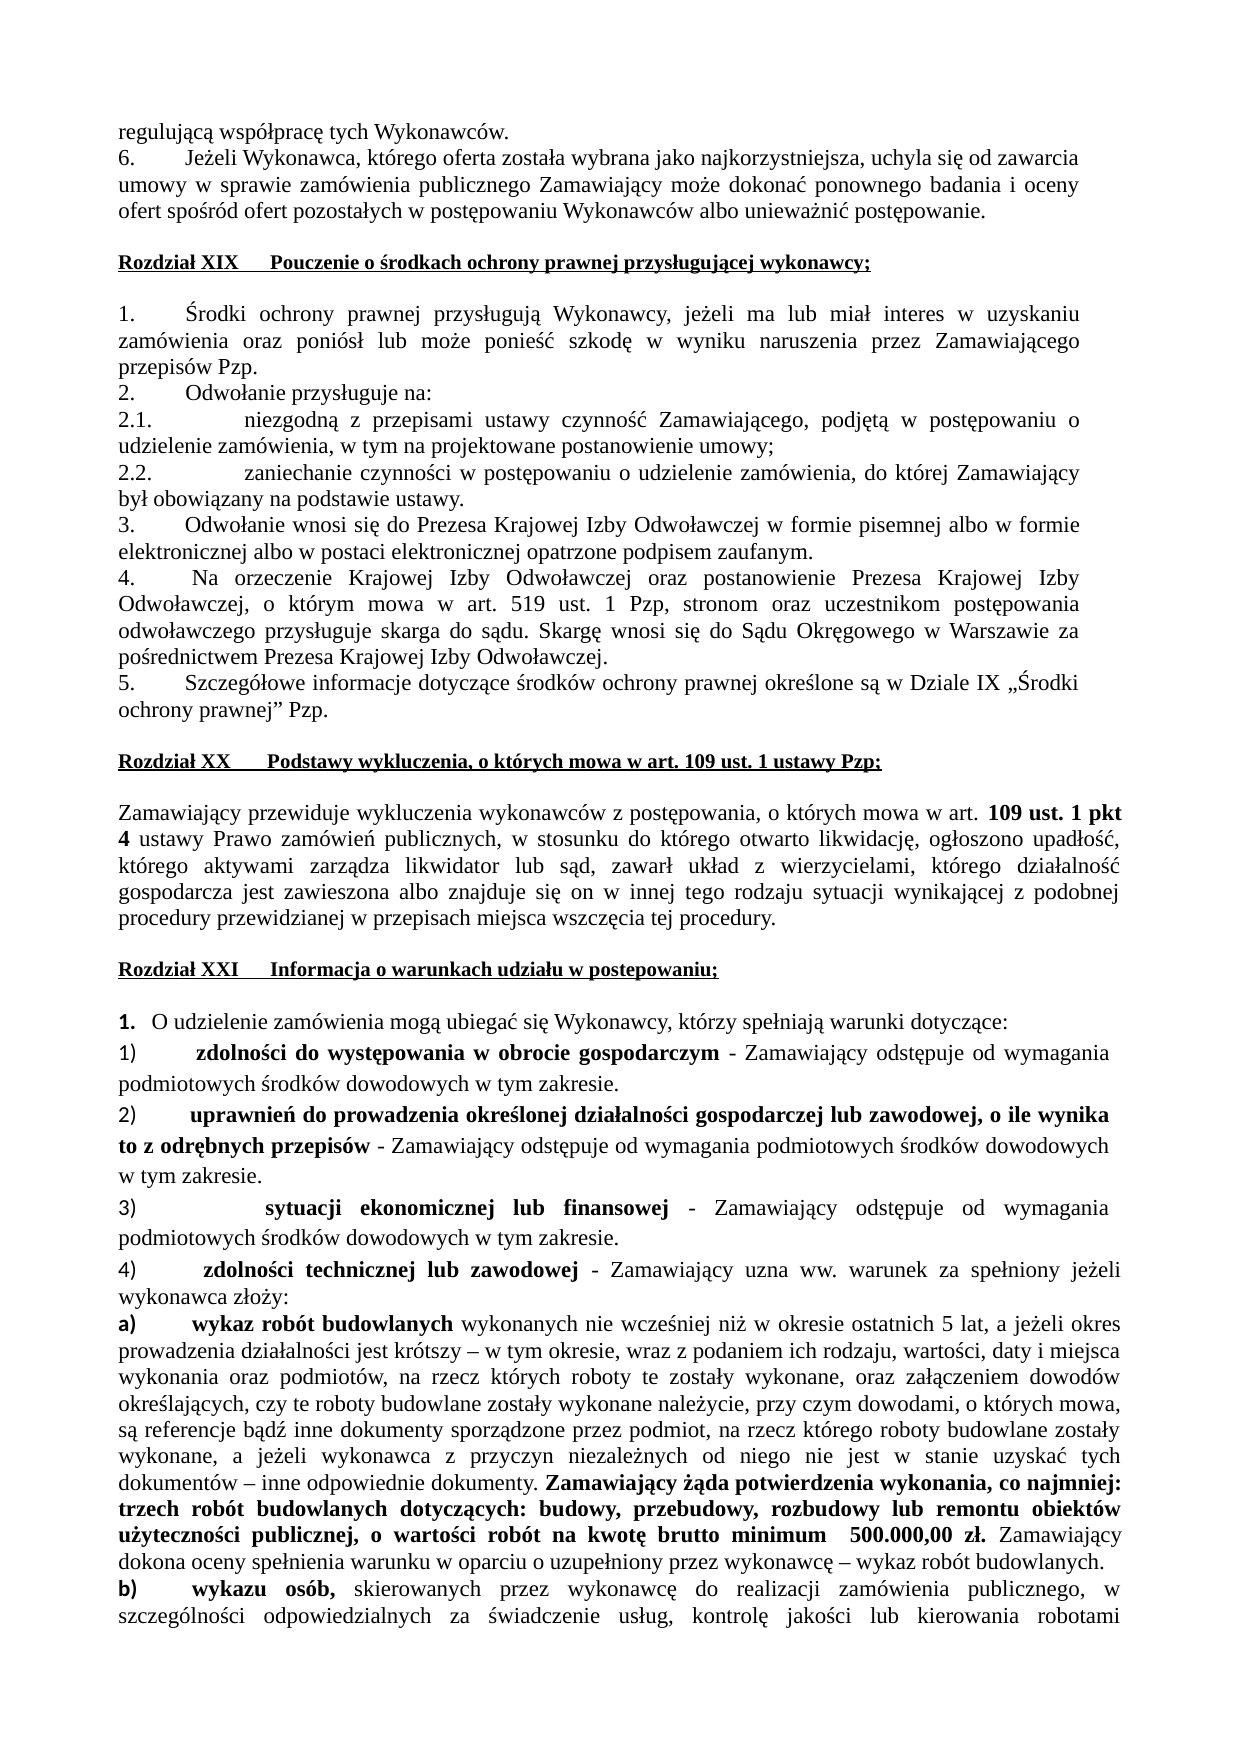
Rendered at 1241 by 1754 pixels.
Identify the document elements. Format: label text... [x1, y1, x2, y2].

list Odwołanie wnosi się do Prezesa Krajowej Izby Odwoławczej w formie pisemnej albo w formie elektronicznej albo w postaci elektronicznej opatrzone podpisem zaufanym. [118, 511, 1081, 564]
list O udzielenie zamówienia mogą ubiegać się Wykonawcy, którzy spełniają warunki dotyczące: [118, 1007, 1122, 1036]
list Odwołanie przysługuje na: [118, 379, 1122, 406]
list Środki ochrony prawnej przysługują Wykonawcy, jeżeli ma lub miał interes w uzyskaniu zamówienia oraz poniósł lub może ponieść szkodę w wyniku naruszenia przez Zamawiającego przepisów Pzp. [118, 300, 1081, 379]
list Na orzeczenie Krajowej Izby Odwoławczej oraz postanowienie Prezesa Krajowej Izby Odwoławczej, o którym mowa w art. 519 ust. 1 Pzp, stronom oraz uczestnikom postępowania odwoławczego przysługuje skarga do sądu. Skargę wnosi się do Sądu Okręgowego w Warszawie za pośrednictwem Prezesa Krajowej Izby Odwoławczej. [118, 564, 1081, 669]
text Rozdział XIX Pouczenie o środkach ochrony prawnej przysługującej wykonawcy; [118, 250, 1122, 274]
text Rozdział XXI Informacja o warunkach udziału w postepowaniu; [118, 957, 1122, 981]
list zdolności technicznej lub zawodowej - Zamawiający uzna ww. warunek za spełniony jeżeli wykonawca złoży: [118, 1255, 1122, 1309]
list zaniechanie czynności w postępowaniu o udzielenie zamówienia, do której Zamawiający był obowiązany na podstawie ustawy. [118, 459, 1081, 511]
text Zamawiający przewiduje wykluczenia wykonawców z postępowania, o których mowa w art. 109 ust. 1 pkt 4 ustawy Prawo zamówień publicznych, w stosunku do którego otwarto likwidację, ogłoszono upadłość, którego aktywami zarządza likwidator lub sąd, zawarł układ z wierzycielami, którego działalność gospodarcza jest zawieszona albo znajduje się on w innej tego rodzaju sytuacji wynikającej z podobnej procedury przewidzianej w przepisach miejsca wszczęcia tej procedury. [118, 799, 1122, 931]
list niezgodną z przepisami ustawy czynność Zamawiającego, podjętą w postępowaniu o udzielenie zamówienia, w tym na projektowane postanowienie umowy; [118, 406, 1081, 458]
list Jeżeli Wykonawca, którego oferta została wybrana jako najkorzystniejsza, uchyla się od zawarcia umowy w sprawie zamówienia publicznego Zamawiający może dokonać ponownego badania i oceny ofert spośród ofert pozostałych w postępowaniu Wykonawców albo unieważnić postępowanie. [118, 144, 1081, 223]
list regulującą współpracę tych Wykonawców. [118, 118, 1080, 144]
list wykazu osób, skierowanych przez wykonawcę do realizacji zamówienia publicznego, w szczególności odpowiedzialnych za świadczenie usług, kontrolę jakości lub kierowania robotami [118, 1574, 1122, 1629]
list sytuacji ekonomicznej lub finansowej - Zamawiający odstępuje od wymagania podmiotowych środków dowodowych w tym zakresie. [118, 1193, 1109, 1251]
list uprawnień do prowadzenia określonej działalności gospodarczej lub zawodowej, o ile wynika to z odrębnych przepisów - Zamawiający odstępuje od wymagania podmiotowych środków dowodowych w tym zakresie. [118, 1100, 1110, 1189]
list zdolności do występowania w obrocie gospodarczym - Zamawiający odstępuje od wymagania podmiotowych środków dowodowych w tym zakresie. [118, 1038, 1110, 1096]
list wykaz robót budowlanych wykonanych nie wcześniej niż w okresie ostatnich 5 lat, a jeżeli okres prowadzenia działalności jest krótszy – w tym okresie, wraz z podaniem ich rodzaju, wartości, daty i miejsca wykonania oraz podmiotów, na rzecz których roboty te zostały wykonane, oraz załączeniem dowodów określających, czy te roboty budowlane zostały wykonane należycie, przy czym dowodami, o których mowa, są referencje bądź inne dokumenty sporządzone przez podmiot, na rzecz którego roboty budowlane zostały wykonane, a jeżeli wykonawca z przyczyn niezależnych od niego nie jest w stanie uzyskać tych dokumentów – inne odpowiednie dokumenty. Zamawiający żąda potwierdzenia wykonania, co najmniej: trzech robót budowlanych dotyczących: budowy, przebudowy, rozbudowy lub remontu obiektów użyteczności publicznej, o wartości robót na kwotę brutto minimum 500.000,00 zł. Zamawiający dokona oceny spełnienia warunku w oparciu o uzupełniony przez wykonawcę – wykaz robót budowlanych. [118, 1309, 1122, 1574]
text Rozdział XX Podstawy wykluczenia, o których mowa w art. 109 ust. 1 ustawy Pzp; [118, 748, 1122, 773]
list Szczegółowe informacje dotyczące środków ochrony prawnej określone są w Dziale IX „Środki ochrony prawnej” Pzp. [118, 669, 1080, 722]
